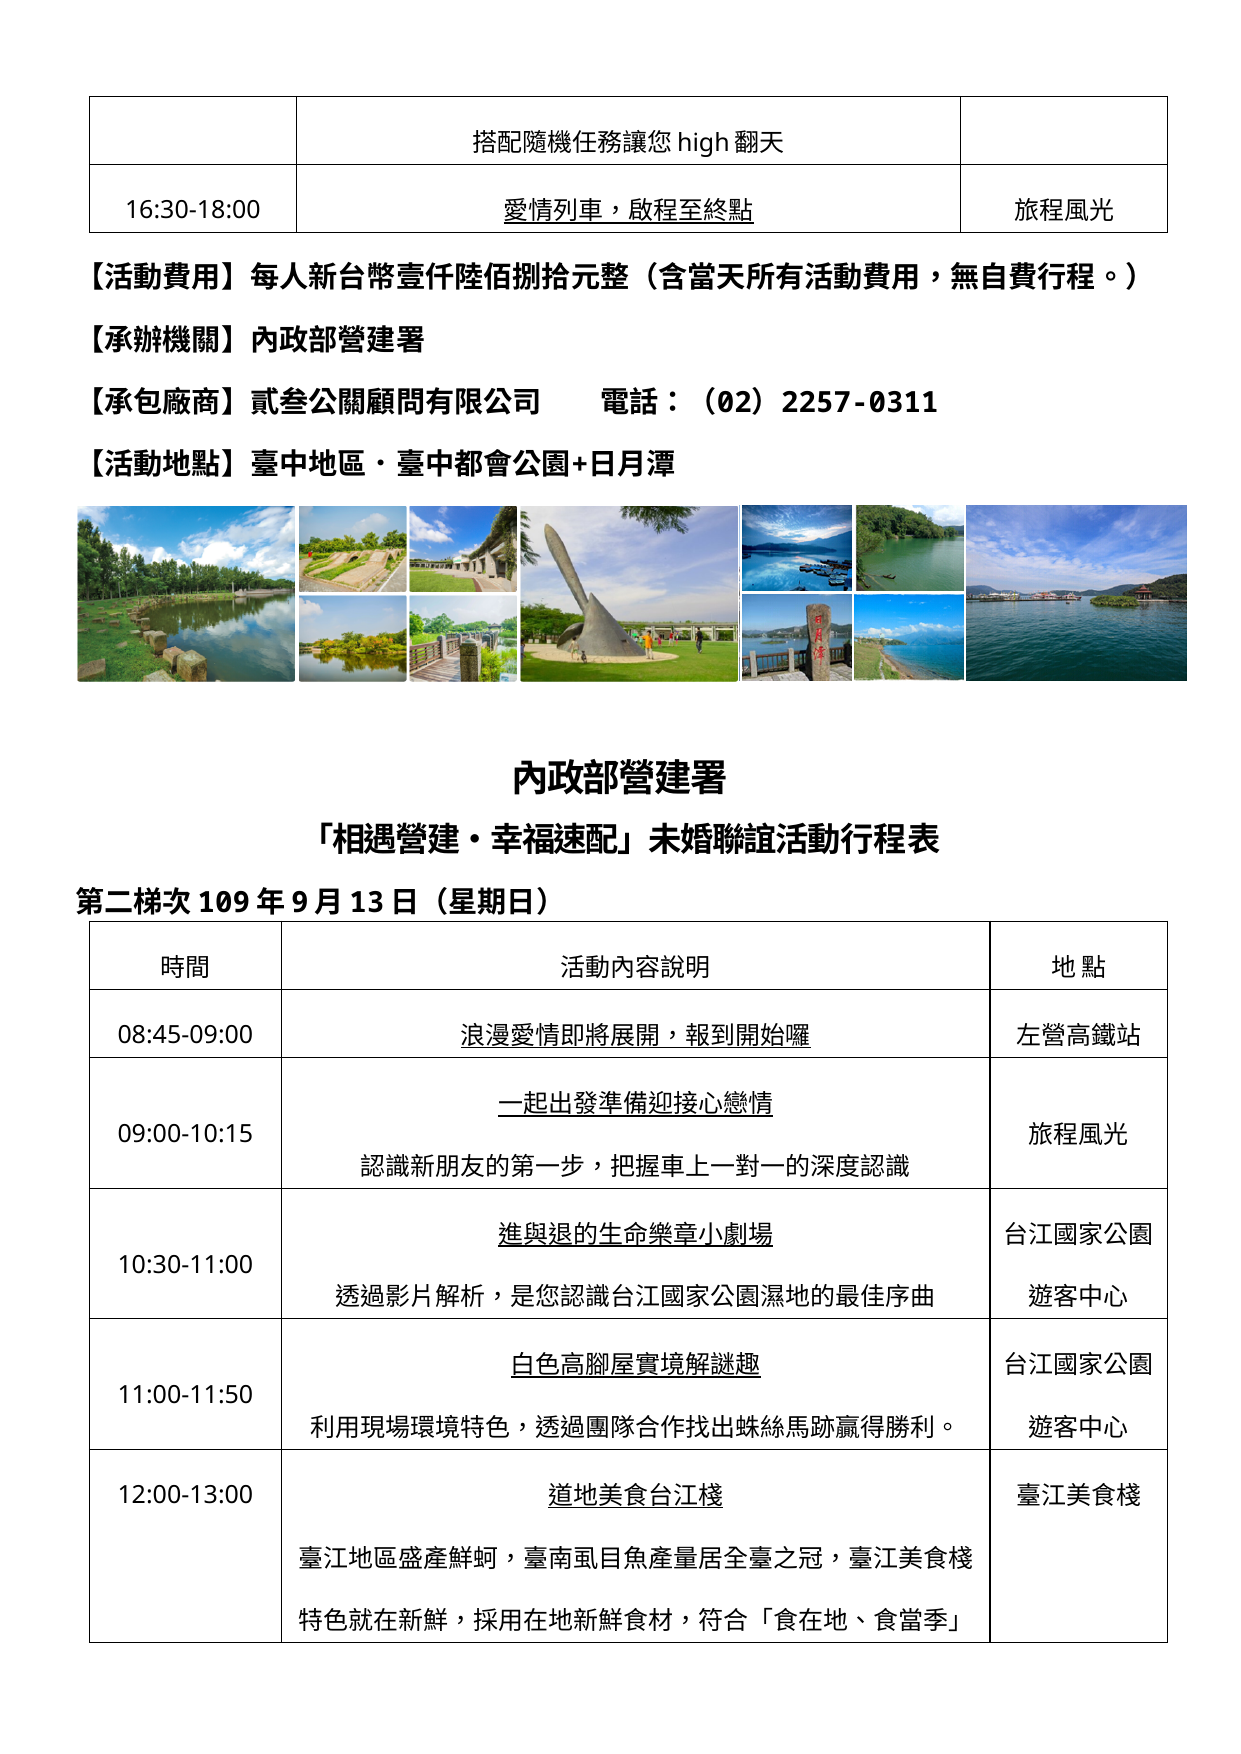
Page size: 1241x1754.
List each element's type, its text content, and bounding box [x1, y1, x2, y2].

table_cell 12:00-13:00 [90, 1450, 281, 1642]
table_header 地 點 [991, 922, 1167, 989]
table_header 時間 [90, 922, 281, 989]
table_cell 愛情列車，啟程至終點 [297, 165, 960, 232]
text 【承包廠商】貳叁公關顧問有限公司 電話：（02）2257-0311 [75, 358, 1165, 421]
table_cell 台江國家公園 遊客中心 [991, 1189, 1167, 1318]
table_cell 16:30-18:00 [90, 165, 296, 232]
table_cell 10:30-11:00 [90, 1189, 281, 1318]
table_cell 旅程風光 [961, 165, 1167, 232]
table_cell 左營高鐵站 [991, 990, 1167, 1057]
table_cell 進與退的生命樂章小劇場 透過影片解析，是您認識台江國家公園濕地的最佳序曲 [282, 1189, 989, 1318]
table_cell 11:00-11:50 [90, 1319, 281, 1449]
table_cell 搭配隨機任務讓您high翻天 [297, 97, 960, 164]
text 「相遇營建‧幸福速配」未婚聯誼活動行程表 [75, 796, 1165, 858]
table_cell 白色高腳屋實境解謎趣 利用現場環境特色，透過團隊合作找出蛛絲馬跡贏得勝利。 [282, 1319, 989, 1449]
table_cell 台江國家公園 遊客中心 [991, 1319, 1167, 1449]
text 【活動費用】每人新台幣壹仟陸佰捌拾元整（含當天所有活動費用，無自費行程。） [75, 233, 1165, 296]
table_cell 道地美食台江棧 臺江地區盛產鮮蚵，臺南虱目魚產量居全臺之冠，臺江美食棧特色就在新鮮，採用在地新鮮食材，符合「食在地、食當季」 [282, 1450, 989, 1642]
text 【承辦機關】內政部營建署 [75, 296, 1165, 358]
table_cell 一起出發準備迎接心戀情 認識新朋友的第一步，把握車上一對一的深度認識 [282, 1058, 989, 1187]
text 【活動地點】臺中地區．臺中都會公園+日月潭 [75, 421, 1165, 483]
table_cell [961, 97, 1167, 164]
table_cell [90, 97, 296, 164]
table_cell 08:45-09:00 [90, 990, 281, 1057]
table_cell 浪漫愛情即將展開，報到開始囉 [282, 990, 989, 1057]
text 第二梯次109年9月13日（星期日） [75, 858, 1165, 921]
table_cell 09:00-10:15 [90, 1058, 281, 1187]
table_cell 旅程風光 [991, 1058, 1167, 1187]
table_header 活動內容說明 [282, 922, 989, 989]
text 內政部營建署 [75, 733, 1165, 796]
table_cell 臺江美食棧 [991, 1450, 1167, 1642]
